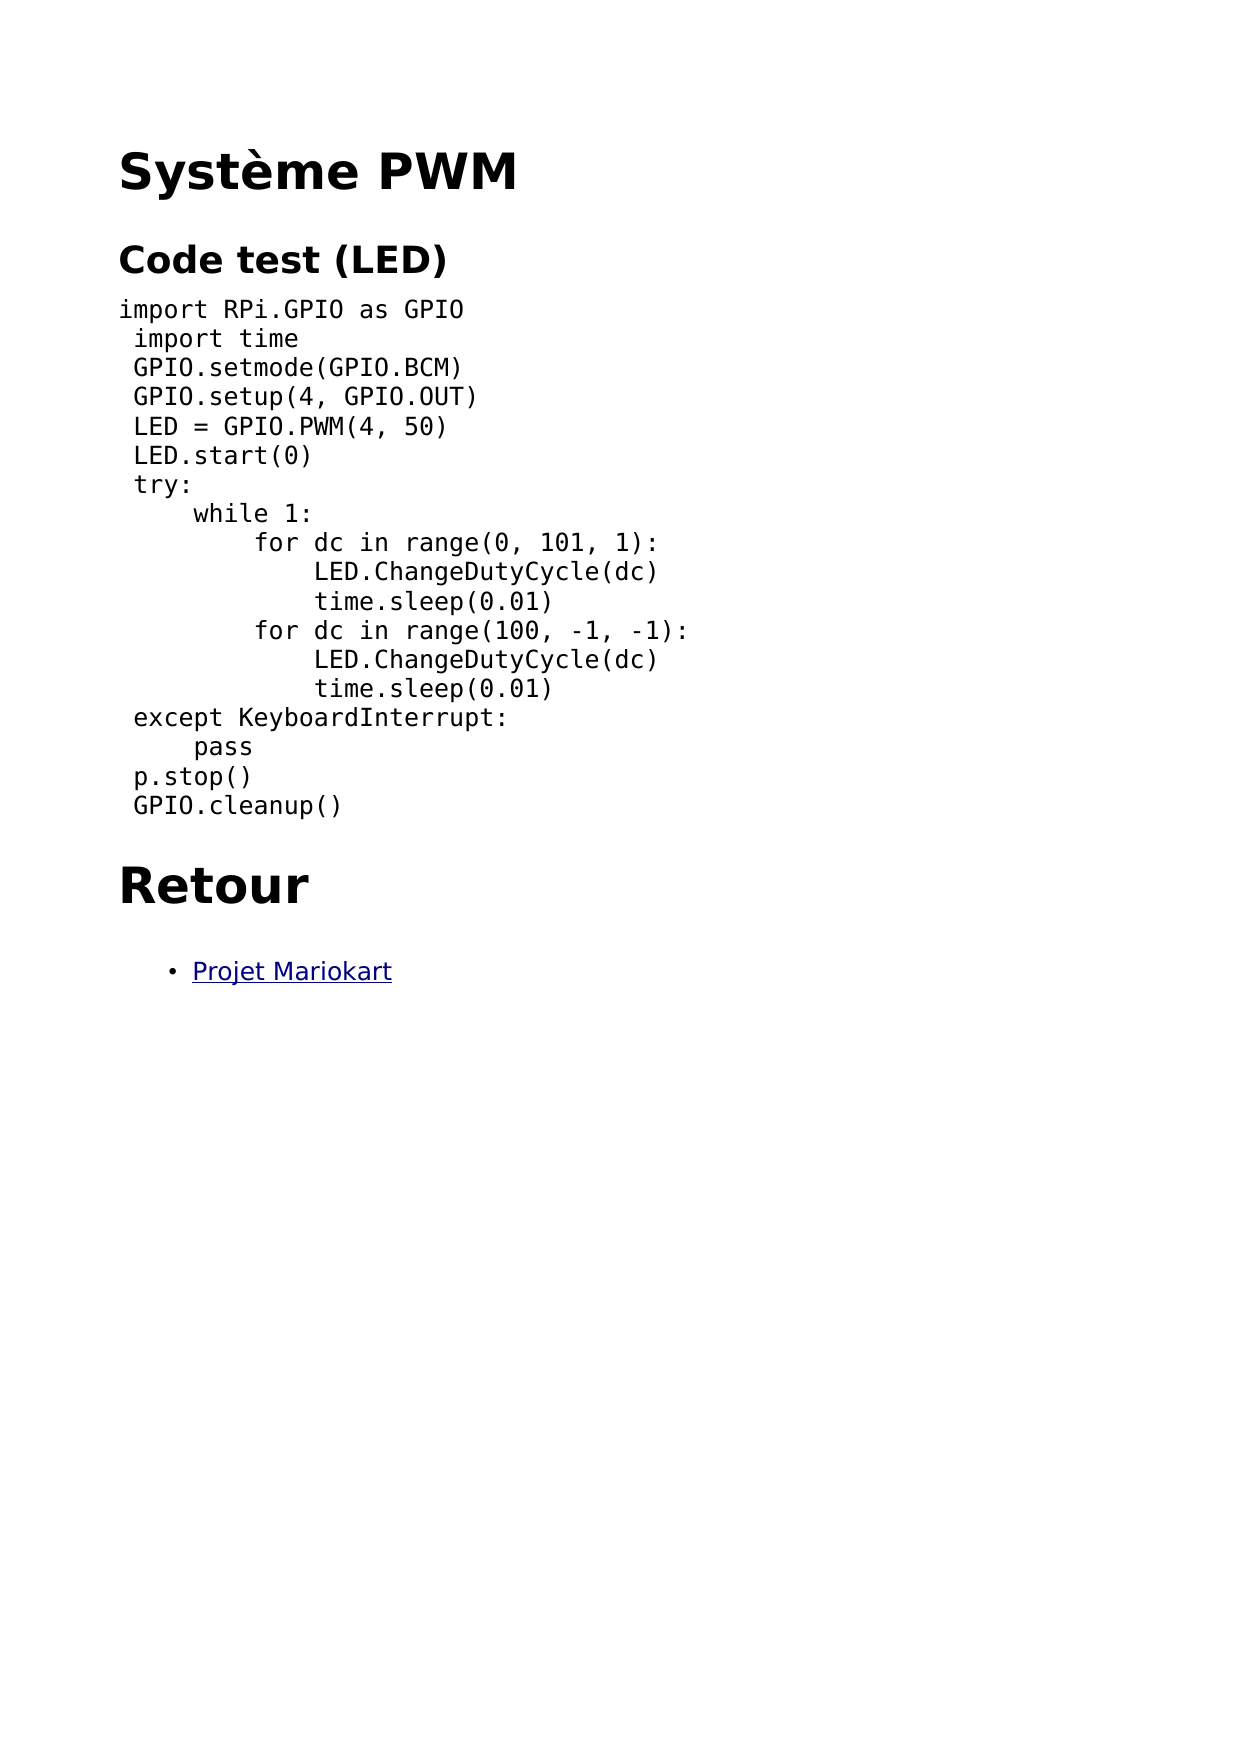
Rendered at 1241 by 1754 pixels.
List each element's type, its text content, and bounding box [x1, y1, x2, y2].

subtitle Code test (LED) [118, 239, 1122, 282]
subtitle Retour [118, 857, 1122, 915]
text import RPi.GPIO as GPIO import time GPIO.setmode(GPIO.BCM) GPIO.setup(4, GPIO.OUT) LED = GPIO.PWM(4, 50) LED.start(0) try: while 1: for dc in range(0, 101, 1): LED.ChangeDutyCycle(dc) time.sleep(0.01) for dc in range(100, -1, -1): LED.ChangeDutyCycle(dc) time.sleep(0.01) except KeyboardInterrupt: pass p.stop() GPIO.cleanup() [118, 295, 1122, 820]
subtitle Système PWM [118, 143, 1122, 201]
list Projet Mariokart [177, 957, 1122, 986]
